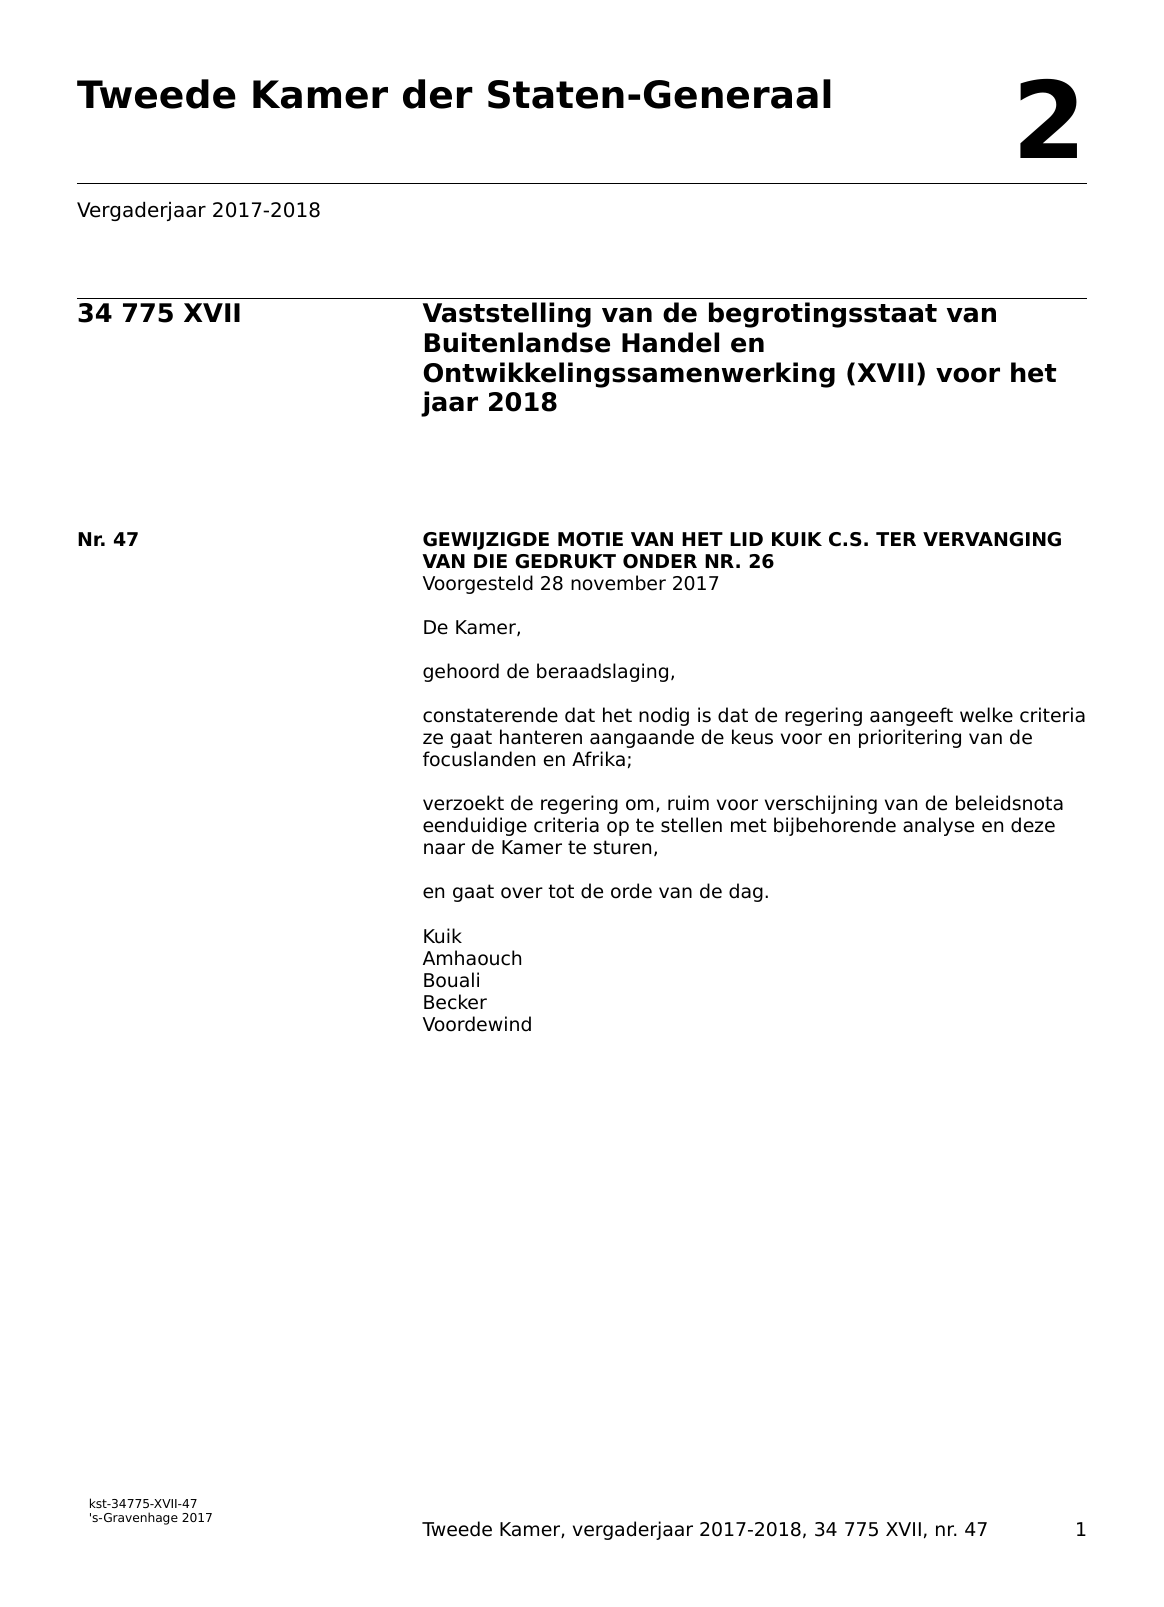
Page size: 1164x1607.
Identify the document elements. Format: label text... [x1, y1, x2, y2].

text constaterende dat het nodig is dat de regering aangeeft welke criteria ze gaat hanteren aangaande de keus voor en prioritering van de focuslanden en Afrika; [422, 705, 1087, 771]
table_header 2 [886, 59, 1087, 183]
text gehoord de beraadslaging, [422, 661, 1087, 683]
table_header Tweede Kamer der Staten-Generaal [77, 59, 886, 183]
subtitle 34 775 XVII Vaststelling van de begrotingsstaat van Buitenlandse Handel en Ontwikkelingssamenwerking (XVII) voor het jaar 2018 [77, 299, 1087, 418]
text Voorgesteld 28 november 2017 [422, 573, 1087, 595]
text verzoekt de regering om, ruim voor verschijning van de beleidsnota eenduidige criteria op te stellen met bijbehorende analyse en deze naar de Kamer te sturen, [422, 793, 1087, 859]
text Bouali [422, 969, 1087, 992]
text kst-34775-XVII-47 [88, 1497, 323, 1511]
text Voordewind [422, 1013, 1087, 1036]
text en gaat over tot de orde van de dag. [422, 881, 1087, 903]
subtitle Nr. 47 GEWIJZIGDE MOTIE VAN HET LID KUIK C.S. TER VERVANGING VAN DIE GEDRUKT ONDER NR. 26 [77, 529, 1087, 573]
text Becker [422, 992, 1087, 1013]
text Amhaouch [422, 948, 1087, 969]
text De Kamer, [422, 617, 1087, 639]
table_cell Vergaderjaar 2017-2018 [77, 184, 1087, 298]
text 's-Gravenhage 2017 [88, 1511, 323, 1525]
text Kuik [422, 926, 1087, 948]
